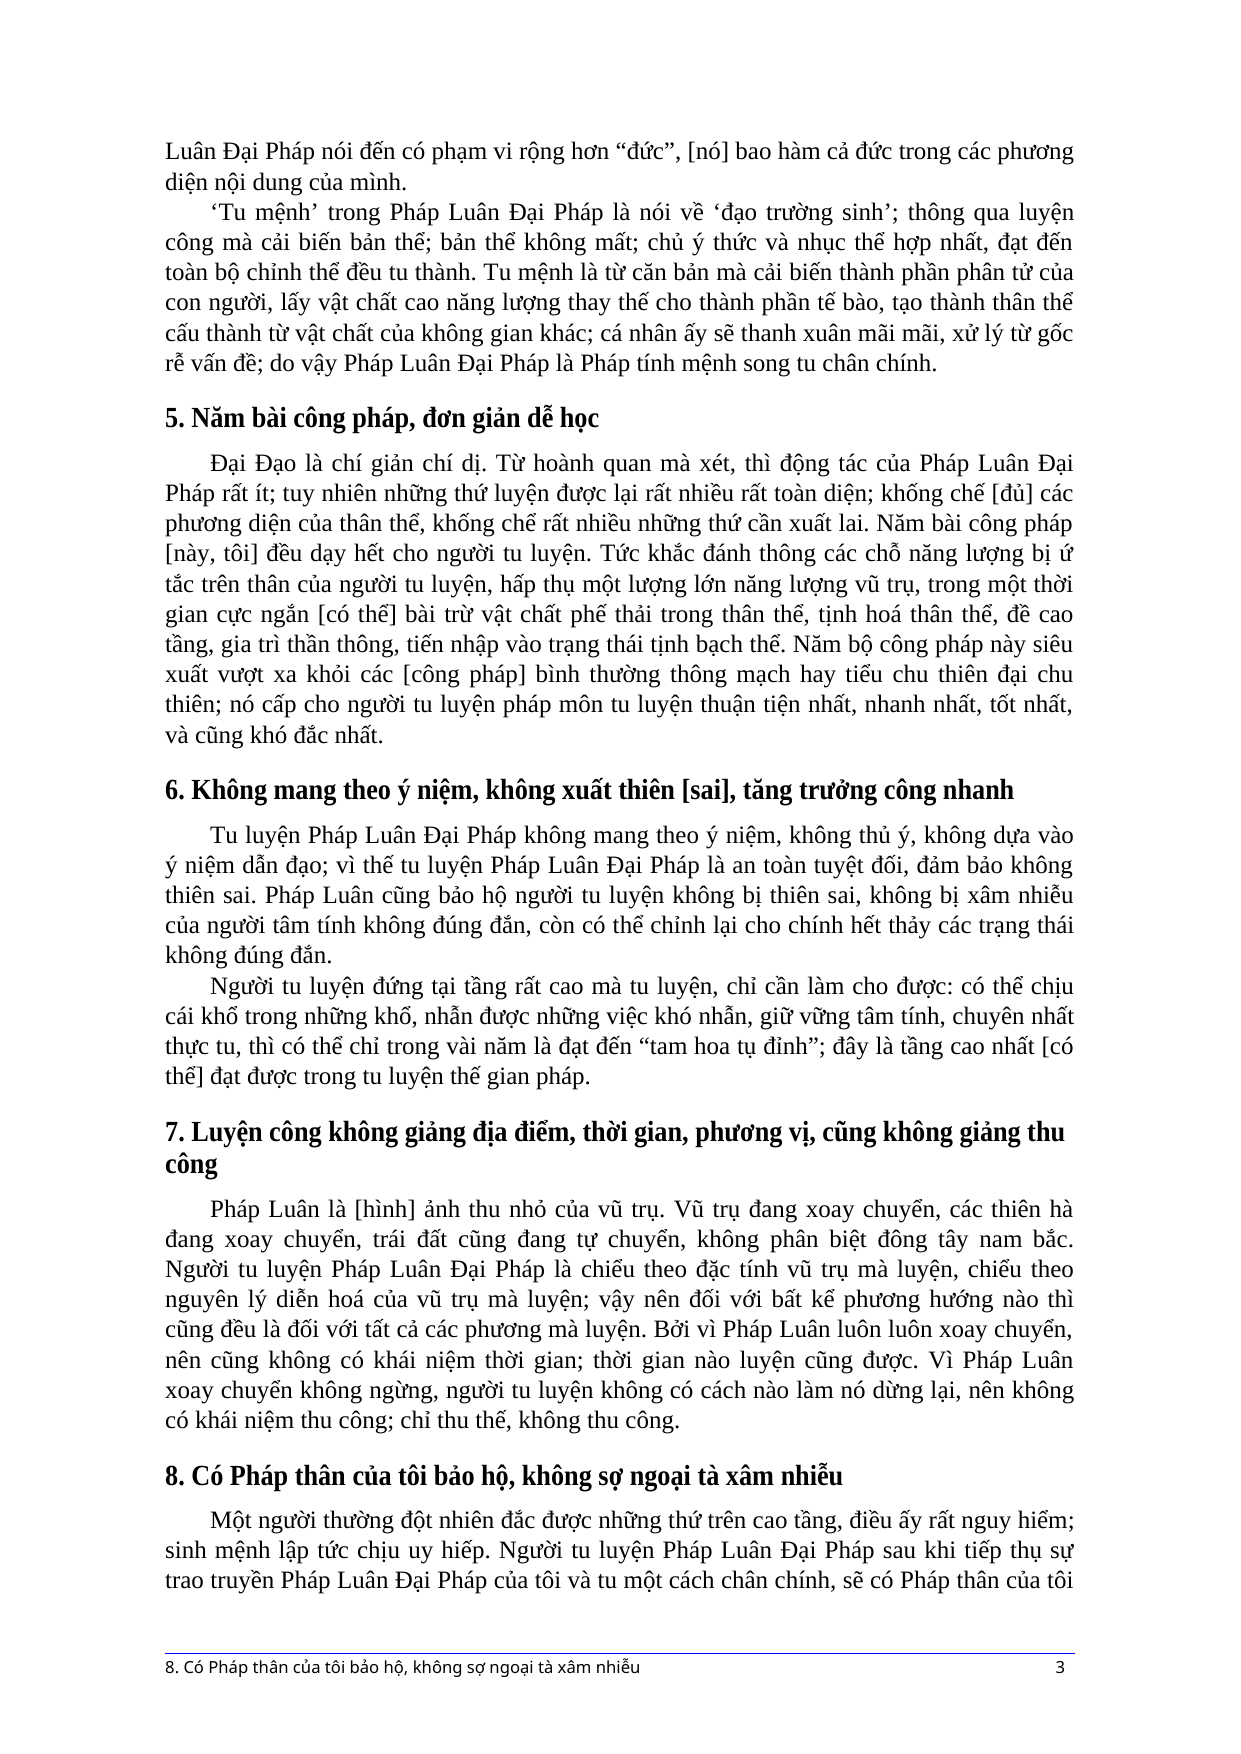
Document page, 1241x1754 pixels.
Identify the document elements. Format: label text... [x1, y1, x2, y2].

subtitle 6. Không mang theo ý niệm, không xuất thiên [sai], tăng trưởng công nhanh [165, 773, 1075, 806]
text Người tu luyện đứng tại tầng rất cao mà tu luyện, chỉ cần làm cho được: có thể chịu cái khổ trong những khổ, nhẫn được những việc khó nhẫn, giữ vững tâm tính, chuyên nhất thực tu, thì có thể chỉ trong vài năm là đạt đến “tam hoa tụ đỉnh”; đây là tầng cao nhất [có thể] đạt được trong tu luyện thế gian pháp. [165, 969, 1075, 1090]
subtitle 8. Có Pháp thân của tôi bảo hộ, không sợ ngoại tà xâm nhiễu [165, 1459, 1075, 1491]
text Luân Đại Pháp nói đến có phạm vi rộng hơn “đức”, [nó] bao hàm cả đức trong các phương diện nội dung của mình. [165, 135, 1075, 195]
text Tu luyện Pháp Luân Đại Pháp không mang theo ý niệm, không thủ ý, không dựa vào ý niệm dẫn đạo; vì thế tu luyện Pháp Luân Đại Pháp là an toàn tuyệt đối, đảm bảo không thiên sai. Pháp Luân cũng bảo hộ người tu luyện không bị thiên sai, không bị xâm nhiễu của người tâm tính không đúng đắn, còn có thể chỉnh lại cho chính hết thảy các trạng thái không đúng đắn. [165, 818, 1075, 969]
text Pháp Luân là [hình] ảnh thu nhỏ của vũ trụ. Vũ trụ đang xoay chuyển, các thiên hà đang xoay chuyển, trái đất cũng đang tự chuyển, không phân biệt đông tây nam bắc. Người tu luyện Pháp Luân Đại Pháp là chiểu theo đặc tính vũ trụ mà luyện, chiểu theo nguyên lý diễn hoá của vũ trụ mà luyện; vậy nên đối với bất kể phương hướng nào thì cũng đều là đối với tất cả các phương mà luyện. Bởi vì Pháp Luân luôn luôn xoay chuyển, nên cũng không có khái niệm thời gian; thời gian nào luyện cũng được. Vì Pháp Luân xoay chuyển không ngừng, người tu luyện không có cách nào làm nó dừng lại, nên không có khái niệm thu công; chỉ thu thế, không thu công. [165, 1192, 1075, 1434]
text ‘Tu mệnh’ trong Pháp Luân Đại Pháp là nói về ‘đạo trường sinh’; thông qua luyện công mà cải biến bản thể; bản thể không mất; chủ ý thức và nhục thể hợp nhất, đạt đến toàn bộ chỉnh thể đều tu thành. Tu mệnh là từ căn bản mà cải biến thành phần phân tử của con người, lấy vật chất cao năng lượng thay thế cho thành phần tế bào, tạo thành thân thể cấu thành từ vật chất của không gian khác; cá nhân ấy sẽ thanh xuân mãi mãi, xử lý từ gốc rễ vấn đề; do vậy Pháp Luân Đại Pháp là Pháp tính mệnh song tu chân chính. [165, 195, 1075, 377]
text Một người thường đột nhiên đắc được những thứ trên cao tầng, điều ấy rất nguy hiểm; sinh mệnh lập tức chịu uy hiếp. Người tu luyện Pháp Luân Đại Pháp sau khi tiếp thụ sự trao truyền Pháp Luân Đại Pháp của tôi và tu một cách chân chính, sẽ có Pháp thân của tôi [165, 1504, 1075, 1594]
text Đại Đạo là chí giản chí dị. Từ hoành quan mà xét, thì động tác của Pháp Luân Đại Pháp rất ít; tuy nhiên những thứ luyện được lại rất nhiều rất toàn diện; khống chế [đủ] các phương diện của thân thể, khống chể rất nhiều những thứ cần xuất lai. Năm bài công pháp [này, tôi] đều dạy hết cho người tu luyện. Tức khắc đánh thông các chỗ năng lượng bị ứ tắc trên thân của người tu luyện, hấp thụ một lượng lớn năng lượng vũ trụ, trong một thời gian cực ngắn [có thể] bài trừ vật chất phế thải trong thân thể, tịnh hoá thân thể, đề cao tầng, gia trì thần thông, tiến nhập vào trạng thái tịnh bạch thể. Năm bộ công pháp này siêu xuất vượt xa khỏi các [công pháp] bình thường thông mạch hay tiểu chu thiên đại chu thiên; nó cấp cho người tu luyện pháp môn tu luyện thuận tiện nhất, nhanh nhất, tốt nhất, và cũng khó đắc nhất. [165, 446, 1075, 748]
subtitle 7. Luyện công không giảng địa điểm, thời gian, phương vị, cũng không giảng thu công [165, 1115, 1075, 1180]
subtitle 5. Năm bài công pháp, đơn giản dễ học [165, 402, 1075, 434]
